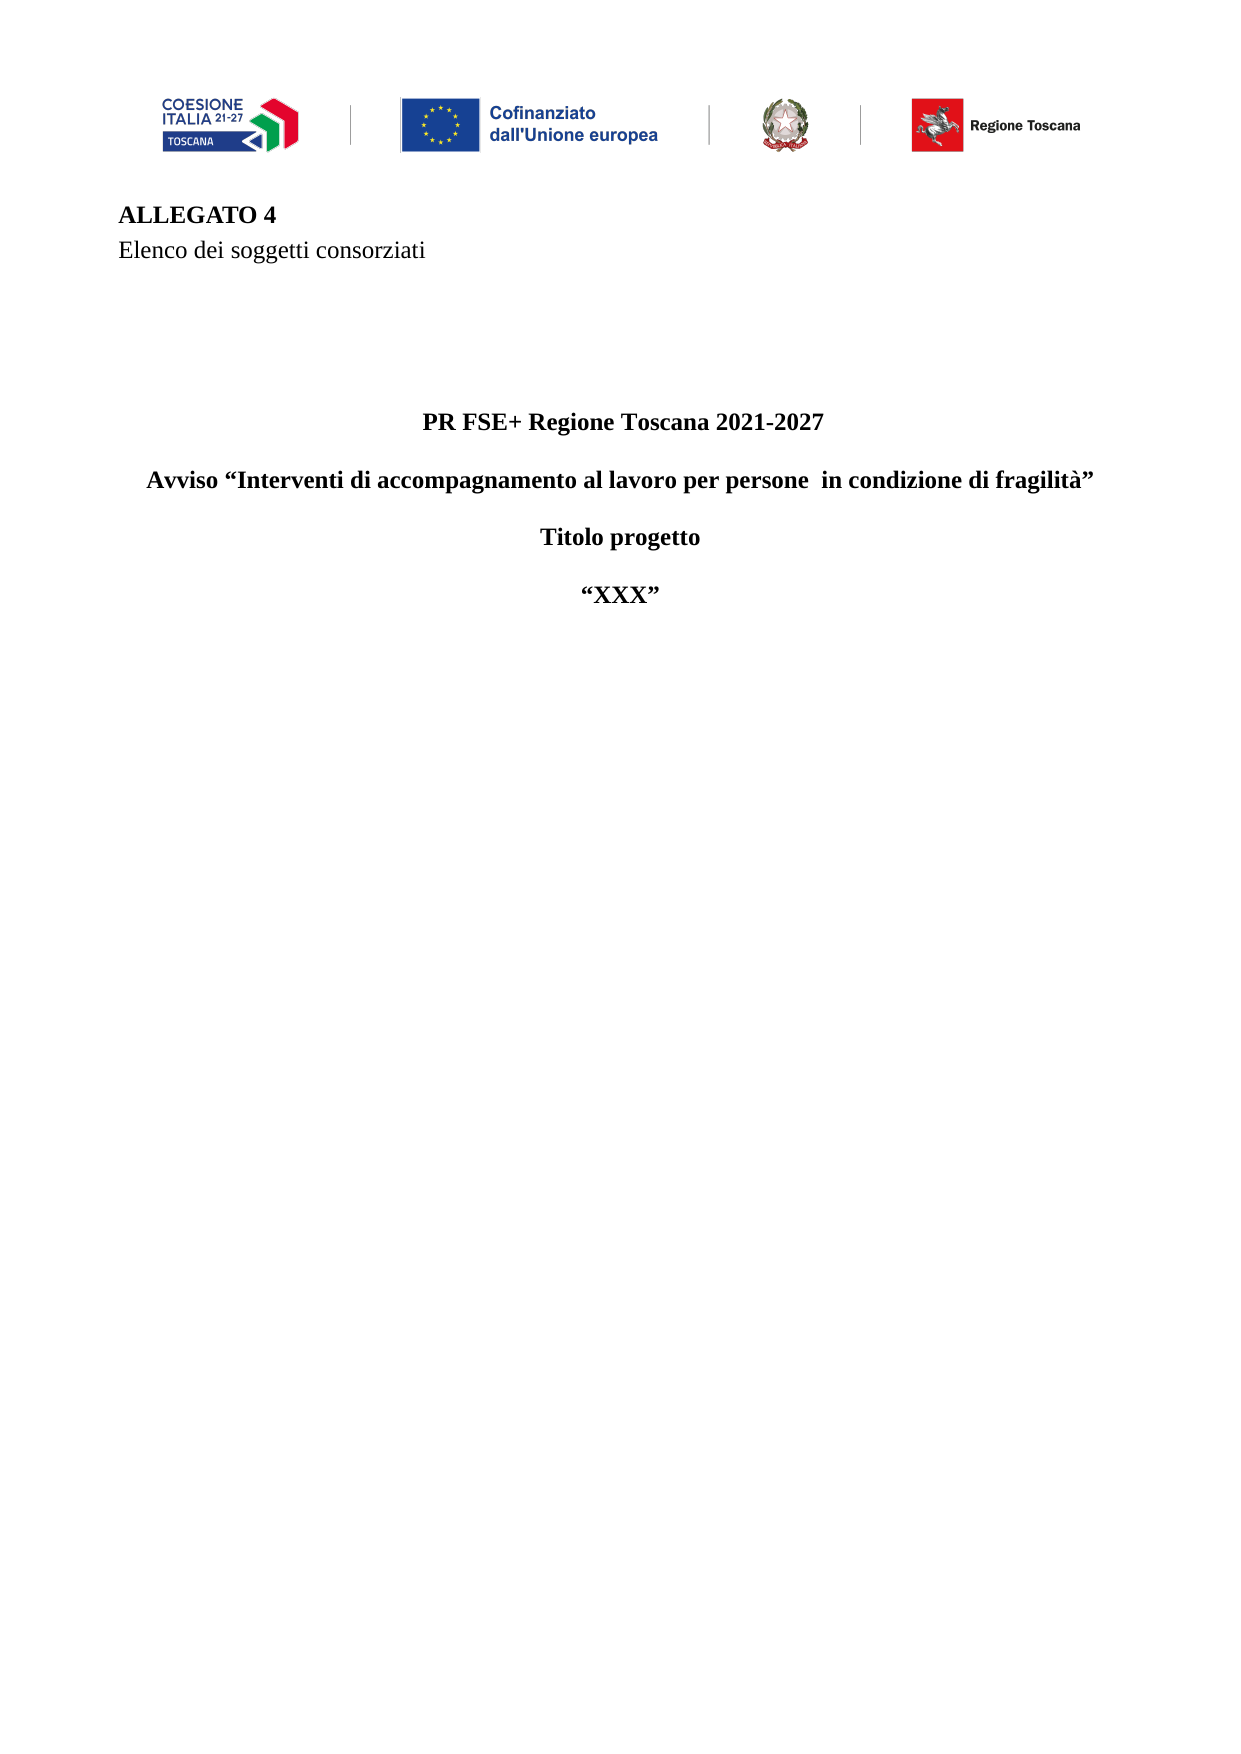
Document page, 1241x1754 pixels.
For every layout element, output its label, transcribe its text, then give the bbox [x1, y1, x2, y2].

list Elenco dei soggetti consorziati [118, 235, 1122, 264]
text PR FSE+ Regione Toscana 2021-2027 [118, 407, 1122, 436]
subtitle ALLEGATO 4 [118, 200, 1122, 229]
text “XXX” [118, 580, 1122, 609]
text Avviso “Interventi di accompagnamento al lavoro per persone in condizione di fragilità” [118, 465, 1122, 494]
text Titolo progetto [118, 522, 1122, 551]
